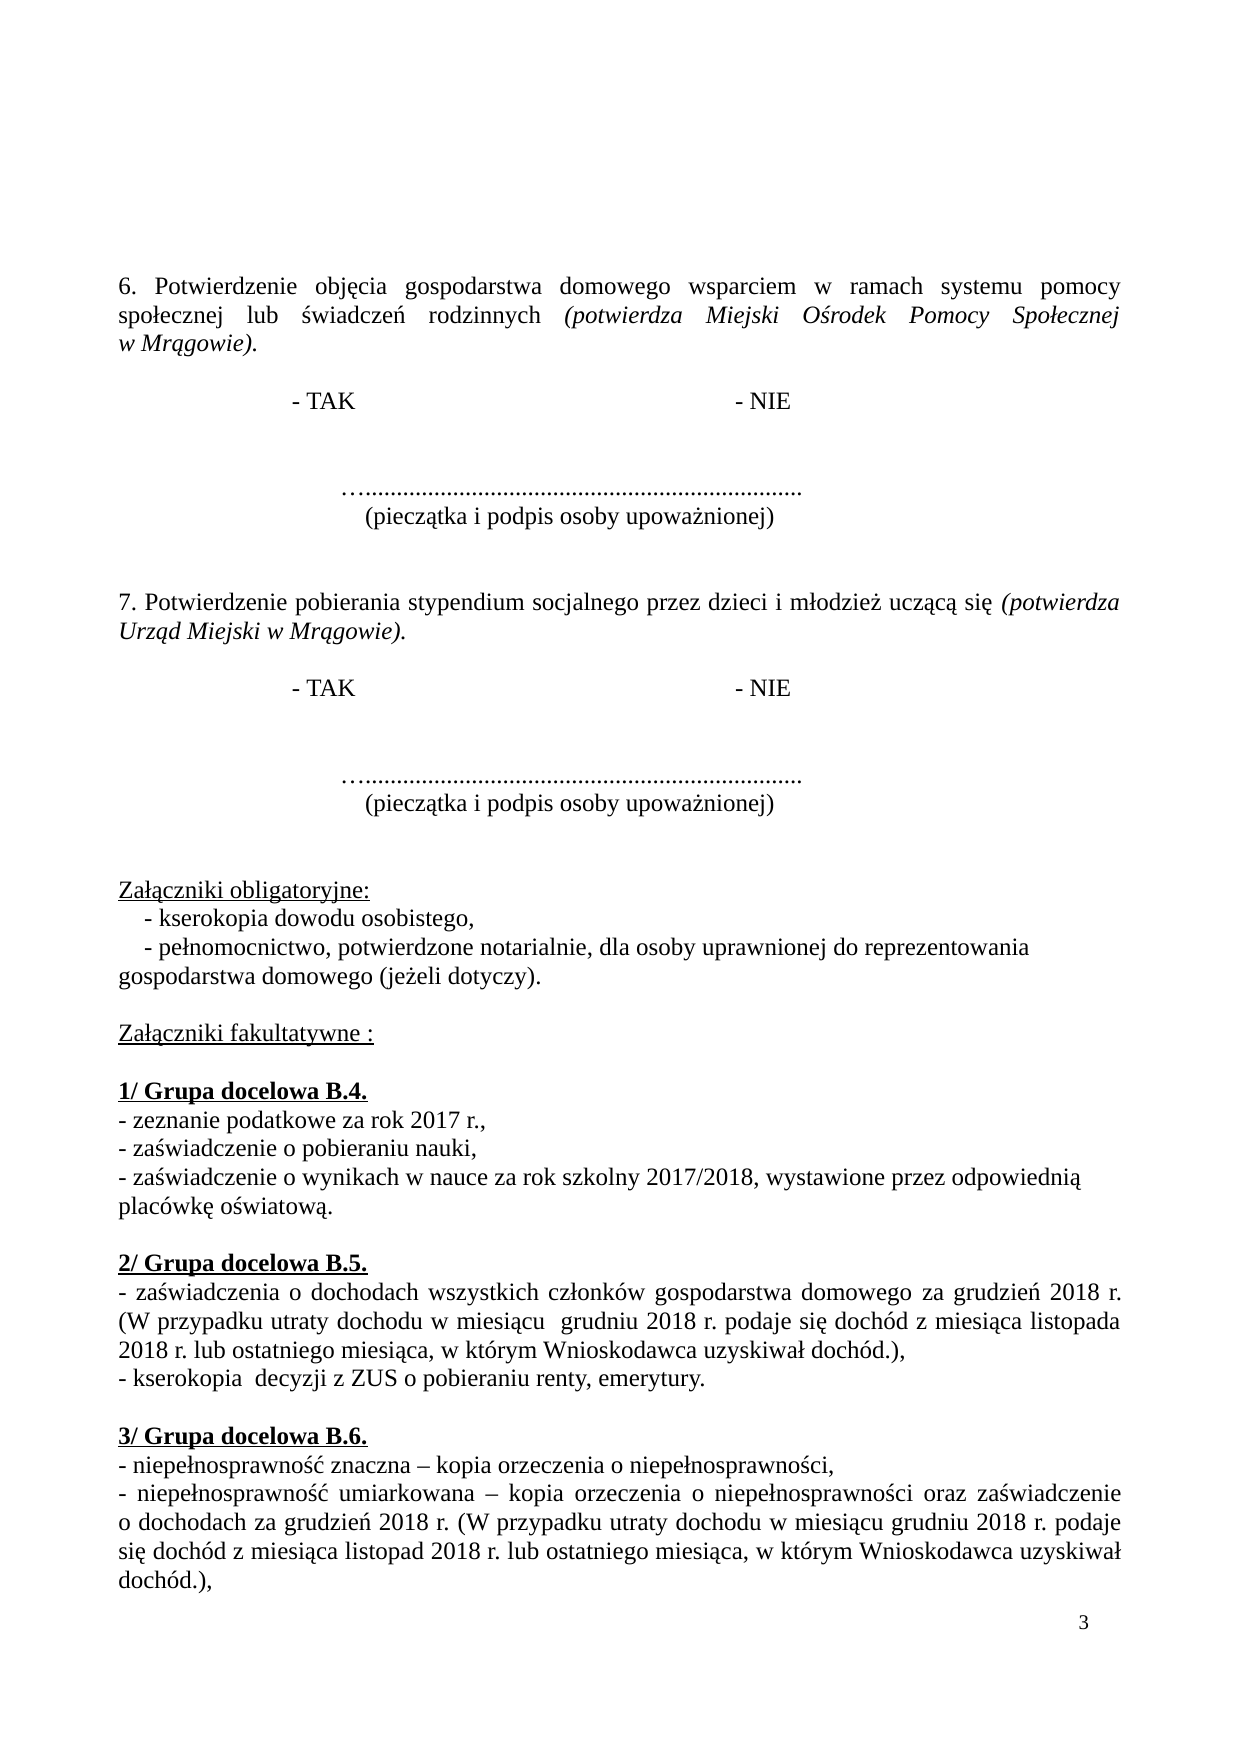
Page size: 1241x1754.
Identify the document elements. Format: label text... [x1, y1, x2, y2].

text 7. Potwierdzenie pobierania stypendium socjalnego przez dzieci i młodzież uczącą się (potwierdza Urząd Miejski w Mrągowie). [118, 587, 1122, 645]
text 3 [118, 1606, 1122, 1635]
text - zaświadczenie o wynikach w nauce za rok szkolny 2017/2018, wystawione przez odpowiednią placówkę oświatową. [118, 1162, 1122, 1220]
text …...................................................................... [118, 472, 1122, 501]
text 2/ Grupa docelowa B.5. [118, 1248, 1122, 1277]
text  - pełnomocnictwo, potwierdzone notarialnie, dla osoby uprawnionej do reprezentowania gospodarstwa domowego (jeżeli dotyczy). [118, 932, 1122, 990]
text - zaświadczenia o dochodach wszystkich członków gospodarstwa domowego za grudzień 2018 r. (W przypadku utraty dochodu w miesiącu grudniu 2018 r. podaje się dochód z miesiąca listopada 2018 r. lub ostatniego miesiąca, w którym Wnioskodawca uzyskiwał dochód.), [118, 1277, 1122, 1363]
text  - TAK  - NIE [118, 386, 1122, 415]
text - niepełnosprawność znaczna – kopia orzeczenia o niepełnosprawności, [118, 1450, 1122, 1478]
text (pieczątka i podpis osoby upoważnionej) [118, 788, 1122, 817]
text 3/ Grupa docelowa B.6. [118, 1421, 1122, 1450]
text 6. Potwierdzenie objęcia gospodarstwa domowego wsparciem w ramach systemu pomocy społecznej lub świadczeń rodzinnych (potwierdza Miejski Ośrodek Pomocy Społecznej w Mrągowie). [118, 271, 1122, 357]
text 1/ Grupa docelowa B.4. [118, 1076, 1122, 1105]
text  - kserokopia dowodu osobistego, [118, 903, 1122, 932]
text  - TAK  - NIE [118, 673, 1122, 702]
text …...................................................................... [118, 760, 1122, 788]
text (pieczątka i podpis osoby upoważnionej) [118, 501, 1122, 530]
text Załączniki obligatoryjne: [118, 875, 1122, 903]
text - zeznanie podatkowe za rok 2017 r., [118, 1105, 1122, 1133]
text - niepełnosprawność umiarkowana – kopia orzeczenia o niepełnosprawności oraz zaświadczenie o dochodach za grudzień 2018 r. (W przypadku utraty dochodu w miesiącu grudniu 2018 r. podaje się dochód z miesiąca listopad 2018 r. lub ostatniego miesiąca, w którym Wnioskodawca uzyskiwał dochód.), [118, 1478, 1122, 1593]
text Załączniki fakultatywne : [118, 1018, 1122, 1047]
text - zaświadczenie o pobieraniu nauki, [118, 1133, 1122, 1162]
text - kserokopia decyzji z ZUS o pobieraniu renty, emerytury. [118, 1363, 1122, 1392]
